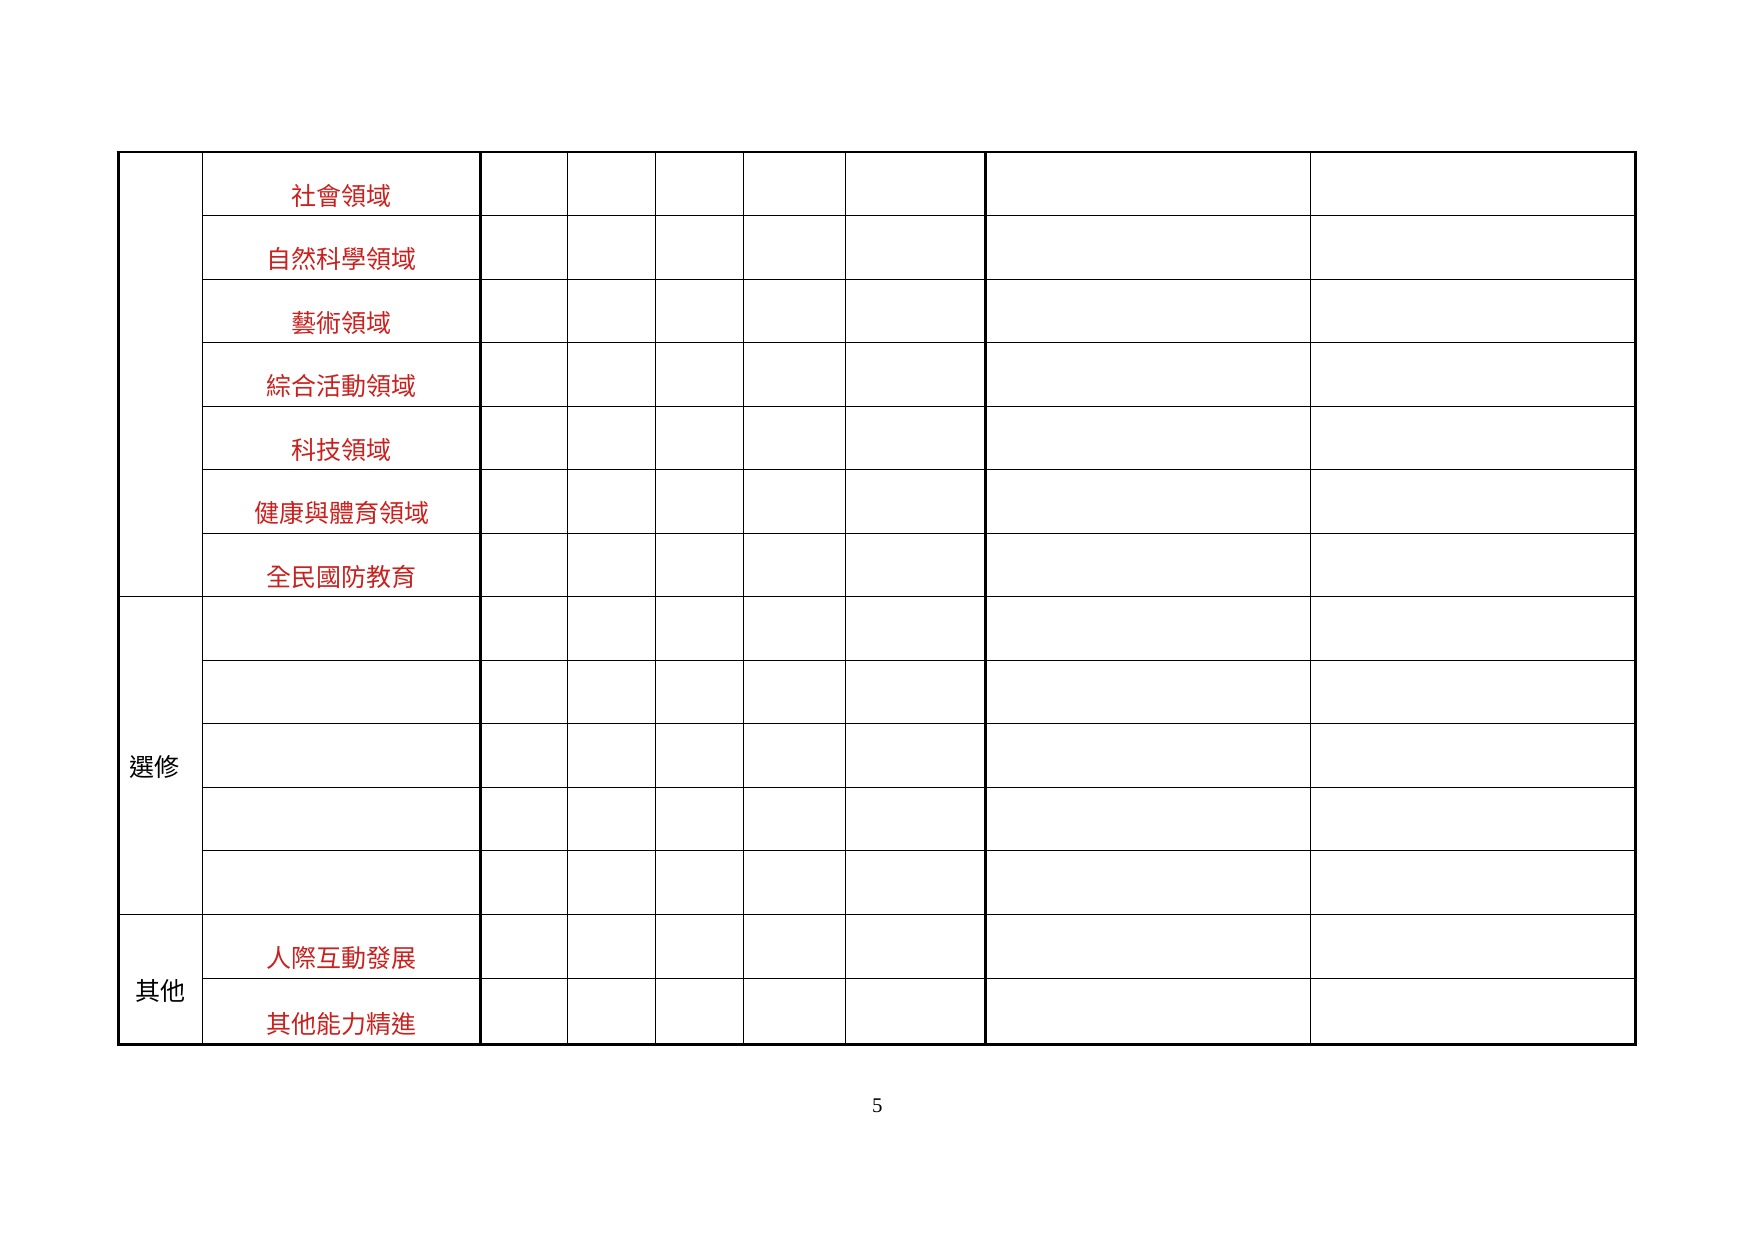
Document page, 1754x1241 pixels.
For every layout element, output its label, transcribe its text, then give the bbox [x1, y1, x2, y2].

table_cell 健康與體育領域 [203, 470, 479, 533]
table_cell [568, 343, 655, 406]
table_cell 其他能力精進 [203, 979, 479, 1043]
table_cell [987, 407, 1310, 469]
table_cell [568, 915, 655, 977]
table_cell [744, 915, 845, 977]
table_cell [568, 979, 655, 1043]
table_cell [744, 280, 845, 342]
table_cell [744, 407, 845, 469]
table_cell [846, 724, 984, 787]
table_cell [482, 851, 567, 914]
table_cell [846, 788, 984, 850]
table_cell 科技領域 [203, 407, 479, 469]
table_cell [568, 851, 655, 914]
table_cell [203, 788, 479, 850]
table_cell [987, 216, 1310, 278]
table_cell 其他 [120, 915, 202, 1043]
table_cell [1311, 979, 1634, 1043]
table_cell [656, 407, 743, 469]
table_cell [568, 470, 655, 533]
table_cell [656, 788, 743, 850]
table_cell [1311, 343, 1634, 406]
table_cell 藝術領域 [203, 280, 479, 342]
table_cell [744, 216, 845, 278]
table_cell [987, 153, 1310, 215]
table_cell [1311, 470, 1634, 533]
table_cell [482, 343, 567, 406]
table_cell [846, 343, 984, 406]
table_cell [482, 915, 567, 977]
table_cell [656, 915, 743, 977]
table_cell [482, 407, 567, 469]
table_cell [744, 153, 845, 215]
table_cell [1311, 280, 1634, 342]
table_cell [744, 661, 845, 723]
table_cell [846, 470, 984, 533]
table_cell [744, 597, 845, 660]
table_cell [1311, 216, 1634, 278]
table_cell [203, 724, 479, 787]
table_cell [1311, 851, 1634, 914]
table_cell [744, 343, 845, 406]
table_cell [482, 788, 567, 850]
table_cell [744, 470, 845, 533]
table_cell [568, 534, 655, 596]
table_cell 社會領域 [203, 153, 479, 215]
table_cell [568, 153, 655, 215]
table_cell 全民國防教育 [203, 534, 479, 596]
table_cell [987, 470, 1310, 533]
table_cell 人際互動發展 [203, 915, 479, 977]
table_cell [568, 597, 655, 660]
table_cell [656, 661, 743, 723]
table_cell [568, 724, 655, 787]
table_cell [744, 724, 845, 787]
table_cell [203, 851, 479, 914]
table_cell [987, 915, 1310, 977]
table_cell [987, 597, 1310, 660]
table_cell [744, 788, 845, 850]
table_cell [1311, 597, 1634, 660]
table_cell [846, 979, 984, 1043]
table_cell [846, 216, 984, 278]
table_cell [656, 851, 743, 914]
table_cell [987, 534, 1310, 596]
table_cell [482, 534, 567, 596]
table_cell [1311, 153, 1634, 215]
table_cell [656, 534, 743, 596]
table_cell [846, 597, 984, 660]
table_cell [482, 661, 567, 723]
table_cell [744, 534, 845, 596]
table_cell [987, 343, 1310, 406]
table_cell [1311, 915, 1634, 977]
table_cell [482, 280, 567, 342]
table_cell [987, 724, 1310, 787]
table_cell [656, 343, 743, 406]
table_cell [203, 661, 479, 723]
table_cell [744, 979, 845, 1043]
table_cell [1311, 661, 1634, 723]
table_cell [846, 534, 984, 596]
table_cell [744, 851, 845, 914]
table_cell [568, 407, 655, 469]
table_cell [568, 661, 655, 723]
table_cell [1311, 724, 1634, 787]
table_cell [656, 216, 743, 278]
table_cell [846, 661, 984, 723]
table_cell [846, 915, 984, 977]
table_cell [846, 851, 984, 914]
table_cell [846, 407, 984, 469]
table_cell [987, 788, 1310, 850]
table_cell [568, 216, 655, 278]
table_cell [656, 979, 743, 1043]
table_cell [482, 153, 567, 215]
table_cell [120, 153, 202, 596]
table_cell [656, 153, 743, 215]
table_cell [482, 979, 567, 1043]
table_cell [482, 216, 567, 278]
table_cell [482, 470, 567, 533]
table_cell [656, 470, 743, 533]
table_cell [987, 979, 1310, 1043]
table_cell [482, 724, 567, 787]
table_cell [846, 153, 984, 215]
table_cell [656, 597, 743, 660]
table_cell 選修 [120, 597, 202, 914]
table_cell [987, 661, 1310, 723]
table_cell 綜合活動領域 [203, 343, 479, 406]
table_cell [568, 788, 655, 850]
table_cell [987, 280, 1310, 342]
table_cell [1311, 788, 1634, 850]
table_cell [568, 280, 655, 342]
table_cell [656, 280, 743, 342]
table_cell [656, 724, 743, 787]
table_cell [1311, 407, 1634, 469]
table_cell [482, 597, 567, 660]
table_cell 自然科學領域 [203, 216, 479, 278]
table_cell [1311, 534, 1634, 596]
table_cell [846, 280, 984, 342]
table_cell [203, 597, 479, 660]
table_cell [987, 851, 1310, 914]
